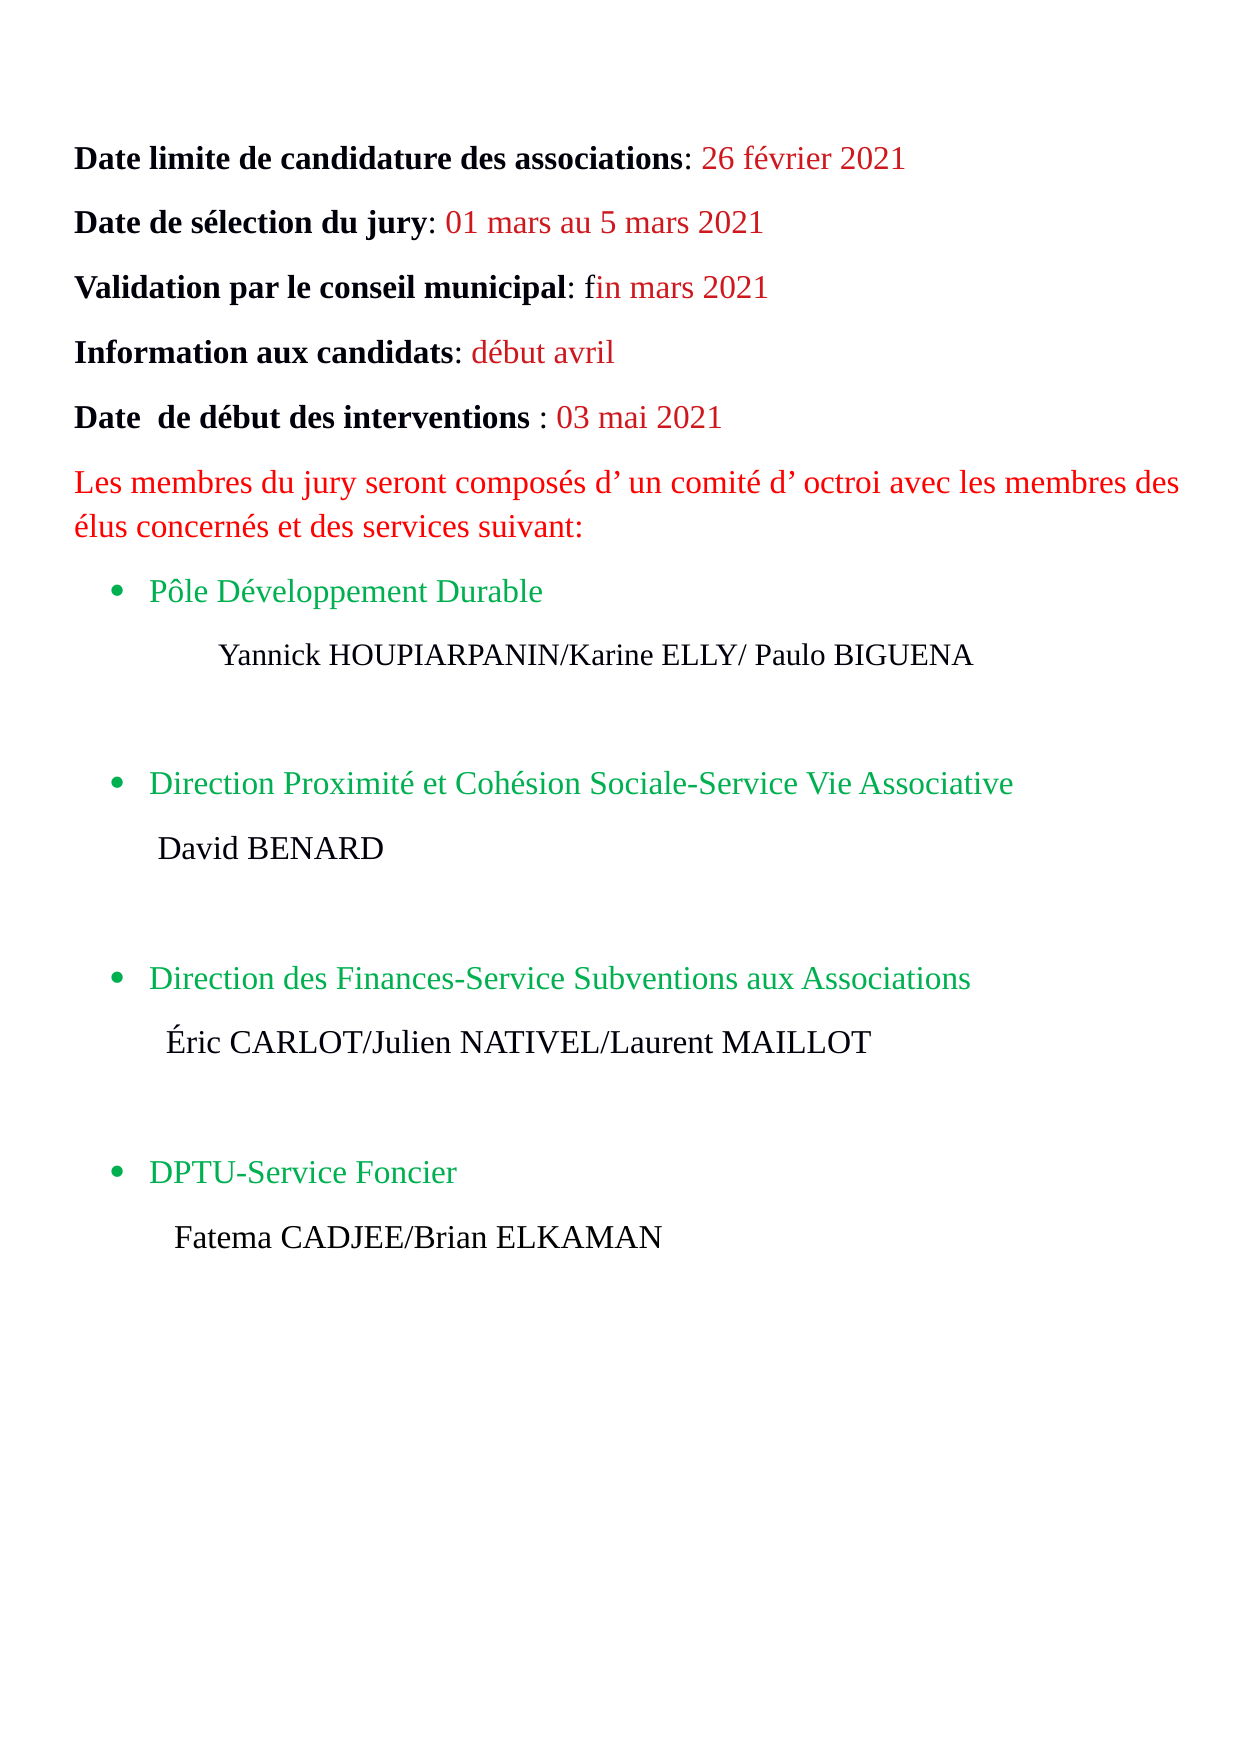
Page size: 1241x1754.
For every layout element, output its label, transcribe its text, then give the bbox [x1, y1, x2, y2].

text Validation par le conseil municipal: fin mars 2021 [74, 268, 1181, 306]
list DPTU-Service Foncier [111, 1153, 1181, 1191]
list Pôle Développement Durable [111, 571, 1181, 610]
text Date de sélection du jury: 01 mars au 5 mars 2021 [74, 203, 1181, 241]
text Date limite de candidature des associations: 26 février 2021 [74, 138, 1181, 176]
list Fatema CADJEE/Brian ELKAMAN [149, 1217, 1181, 1256]
list Éric CARLOT/Julien NATIVEL/Laurent MAILLOT [149, 1023, 1181, 1061]
list Direction des Finances-Service Subventions aux Associations [111, 958, 1181, 996]
list Direction Proximité et Cohésion Sociale-Service Vie Associative [111, 763, 1181, 802]
list Yannick HOUPIARPANIN/Karine ELLY/ Paulo BIGUENA [149, 636, 1181, 672]
text Date de début des interventions : 03 mai 2021 [74, 397, 1181, 436]
list David BENARD [149, 828, 1181, 866]
text Les membres du jury seront composés d’ un comité d’ octroi avec les membres des élus concernés et des services suivant: [74, 462, 1181, 545]
text Information aux candidats: début avril [74, 333, 1181, 371]
